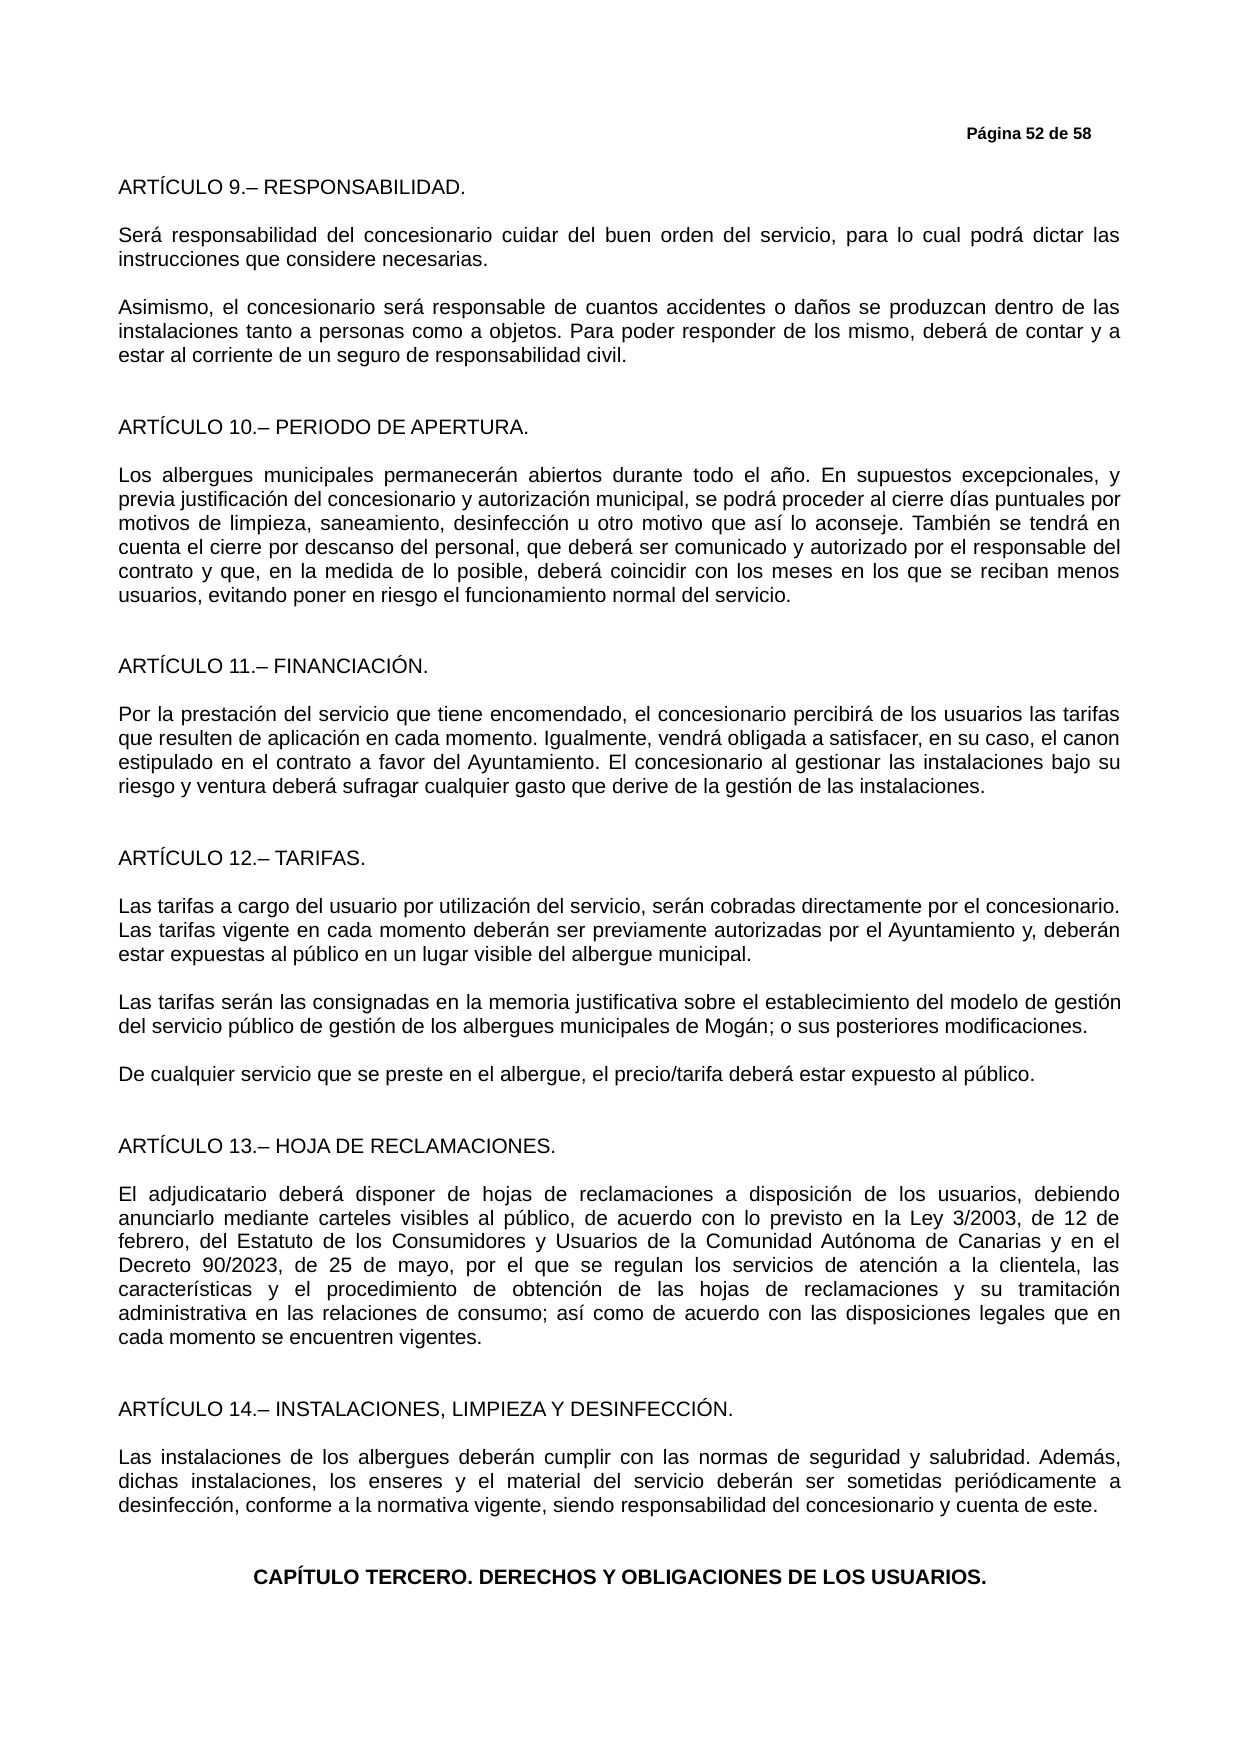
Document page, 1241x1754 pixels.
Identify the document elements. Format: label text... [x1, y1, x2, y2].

text El adjudicatario deberá disponer de hojas de reclamaciones a disposición de los usuarios, debiendo anunciarlo mediante carteles visibles al público, de acuerdo con lo previsto en la Ley 3/2003, de 12 de febrero, del Estatuto de los Consumidores y Usuarios de la Comunidad Autónoma de Canarias y en el Decreto 90/2023, de 25 de mayo, por el que se regulan los servicios de atención a la clientela, las características y el procedimiento de obtención de las hojas de reclamaciones y su tramitación administrativa en las relaciones de consumo; así como de acuerdo con las disposiciones legales que en cada momento se encuentren vigentes. [118, 1181, 1122, 1349]
text Asimismo, el concesionario será responsable de cuantos accidentes o daños se produzcan dentro de las instalaciones tanto a personas como a objetos. Para poder responder de los mismo, deberá de contar y a estar al corriente de un seguro de responsabilidad civil. [118, 295, 1122, 367]
subtitle ARTÍCULO 10.– PERIODO DE APERTURA. [118, 415, 1122, 439]
text Las tarifas serán las consignadas en la memoria justificativa sobre el establecimiento del modelo de gestión del servicio público de gestión de los albergues municipales de Mogán; o sus posteriores modificaciones. [118, 990, 1122, 1038]
text Los albergues municipales permanecerán abiertos durante todo el año. En supuestos excepcionales, y previa justificación del concesionario y autorización municipal, se podrá proceder al cierre días puntuales por motivos de limpieza, saneamiento, desinfección u otro motivo que así lo aconseje. También se tendrá en cuenta el cierre por descanso del personal, que deberá ser comunicado y autorizado por el responsable del contrato y que, en la medida de lo posible, deberá coincidir con los meses en los que se reciban menos usuarios, evitando poner en riesgo el funcionamiento normal del servicio. [118, 463, 1122, 606]
subtitle CAPÍTULO TERCERO. DERECHOS Y OBLIGACIONES DE LOS USUARIOS. [118, 1565, 1122, 1589]
subtitle ARTÍCULO 11.– FINANCIACIÓN. [118, 654, 1122, 678]
subtitle ARTÍCULO 14.– INSTALACIONES, LIMPIEZA Y DESINFECCIÓN. [118, 1397, 1122, 1421]
text De cualquier servicio que se preste en el albergue, el precio/tarifa deberá estar expuesto al público. [118, 1062, 1122, 1086]
subtitle ARTÍCULO 9.– RESPONSABILIDAD. [118, 175, 1122, 199]
text Por la prestación del servicio que tiene encomendado, el concesionario percibirá de los usuarios las tarifas que resulten de aplicación en cada momento. Igualmente, vendrá obligada a satisfacer, en su caso, el canon estipulado en el contrato a favor del Ayuntamiento. El concesionario al gestionar las instalaciones bajo su riesgo y ventura deberá sufragar cualquier gasto que derive de la gestión de las instalaciones. [118, 702, 1122, 798]
text Las instalaciones de los albergues deberán cumplir con las normas de seguridad y salubridad. Además, dichas instalaciones, los enseres y el material del servicio deberán ser sometidas periódicamente a desinfección, conforme a la normativa vigente, siendo responsabilidad del concesionario y cuenta de este. [118, 1445, 1122, 1517]
subtitle ARTÍCULO 12.– TARIFAS. [118, 846, 1122, 870]
subtitle ARTÍCULO 13.– HOJA DE RECLAMACIONES. [118, 1133, 1122, 1157]
text Las tarifas a cargo del usuario por utilización del servicio, serán cobradas directamente por el concesionario. Las tarifas vigente en cada momento deberán ser previamente autorizadas por el Ayuntamiento y, deberán estar expuestas al público en un lugar visible del albergue municipal. [118, 894, 1122, 966]
text Será responsabilidad del concesionario cuidar del buen orden del servicio, para lo cual podrá dictar las instrucciones que considere necesarias. [118, 223, 1122, 271]
